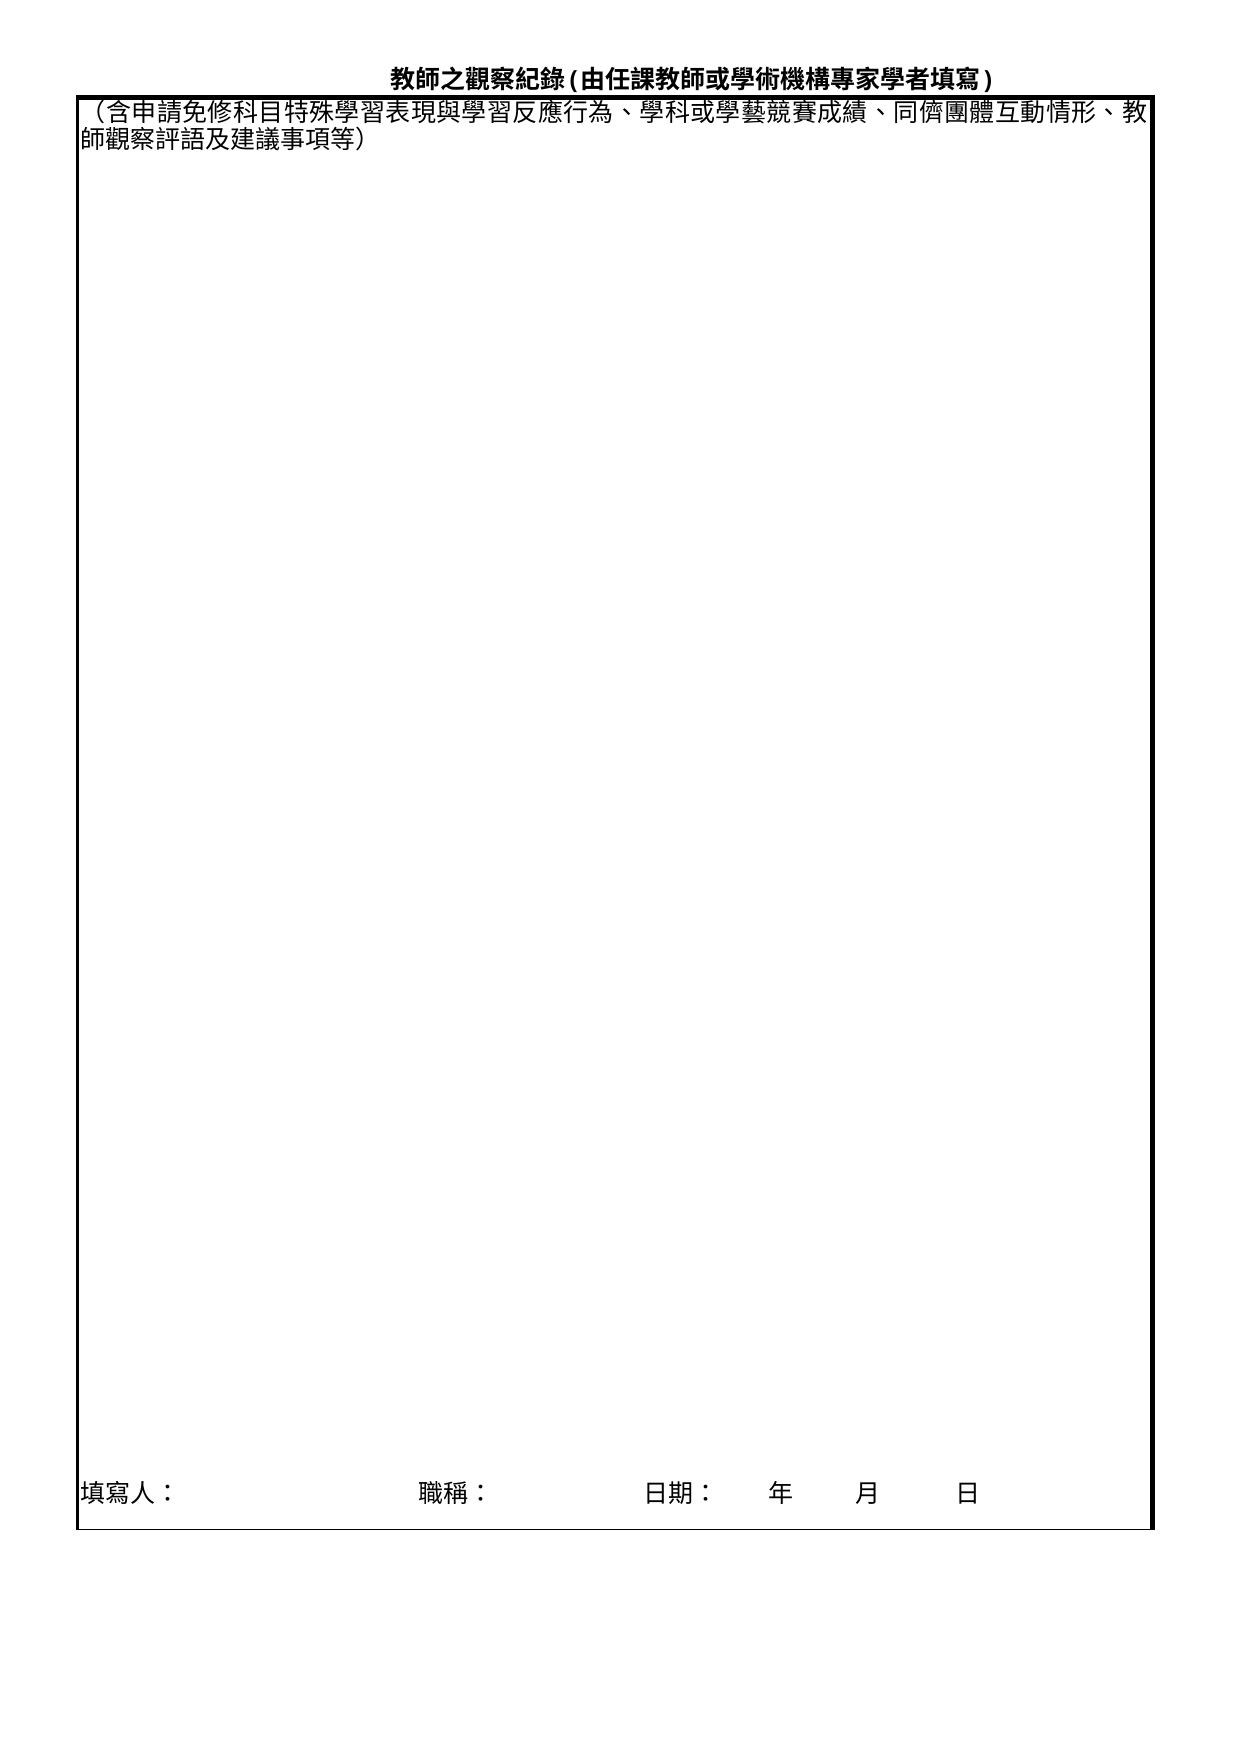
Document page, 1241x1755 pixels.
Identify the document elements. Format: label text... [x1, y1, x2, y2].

table_header （含申請免修科目特殊學習表現與學習反應行為、學科或學藝競賽成績、同儕團體互動情形、教師觀察評語及建議事項等） 填寫人： 職稱： 日期： 年 月 日 [79, 100, 1150, 1529]
text 教師之觀察紀錄(由任課教師或學術機構專家學者填寫) [75, 59, 1166, 95]
